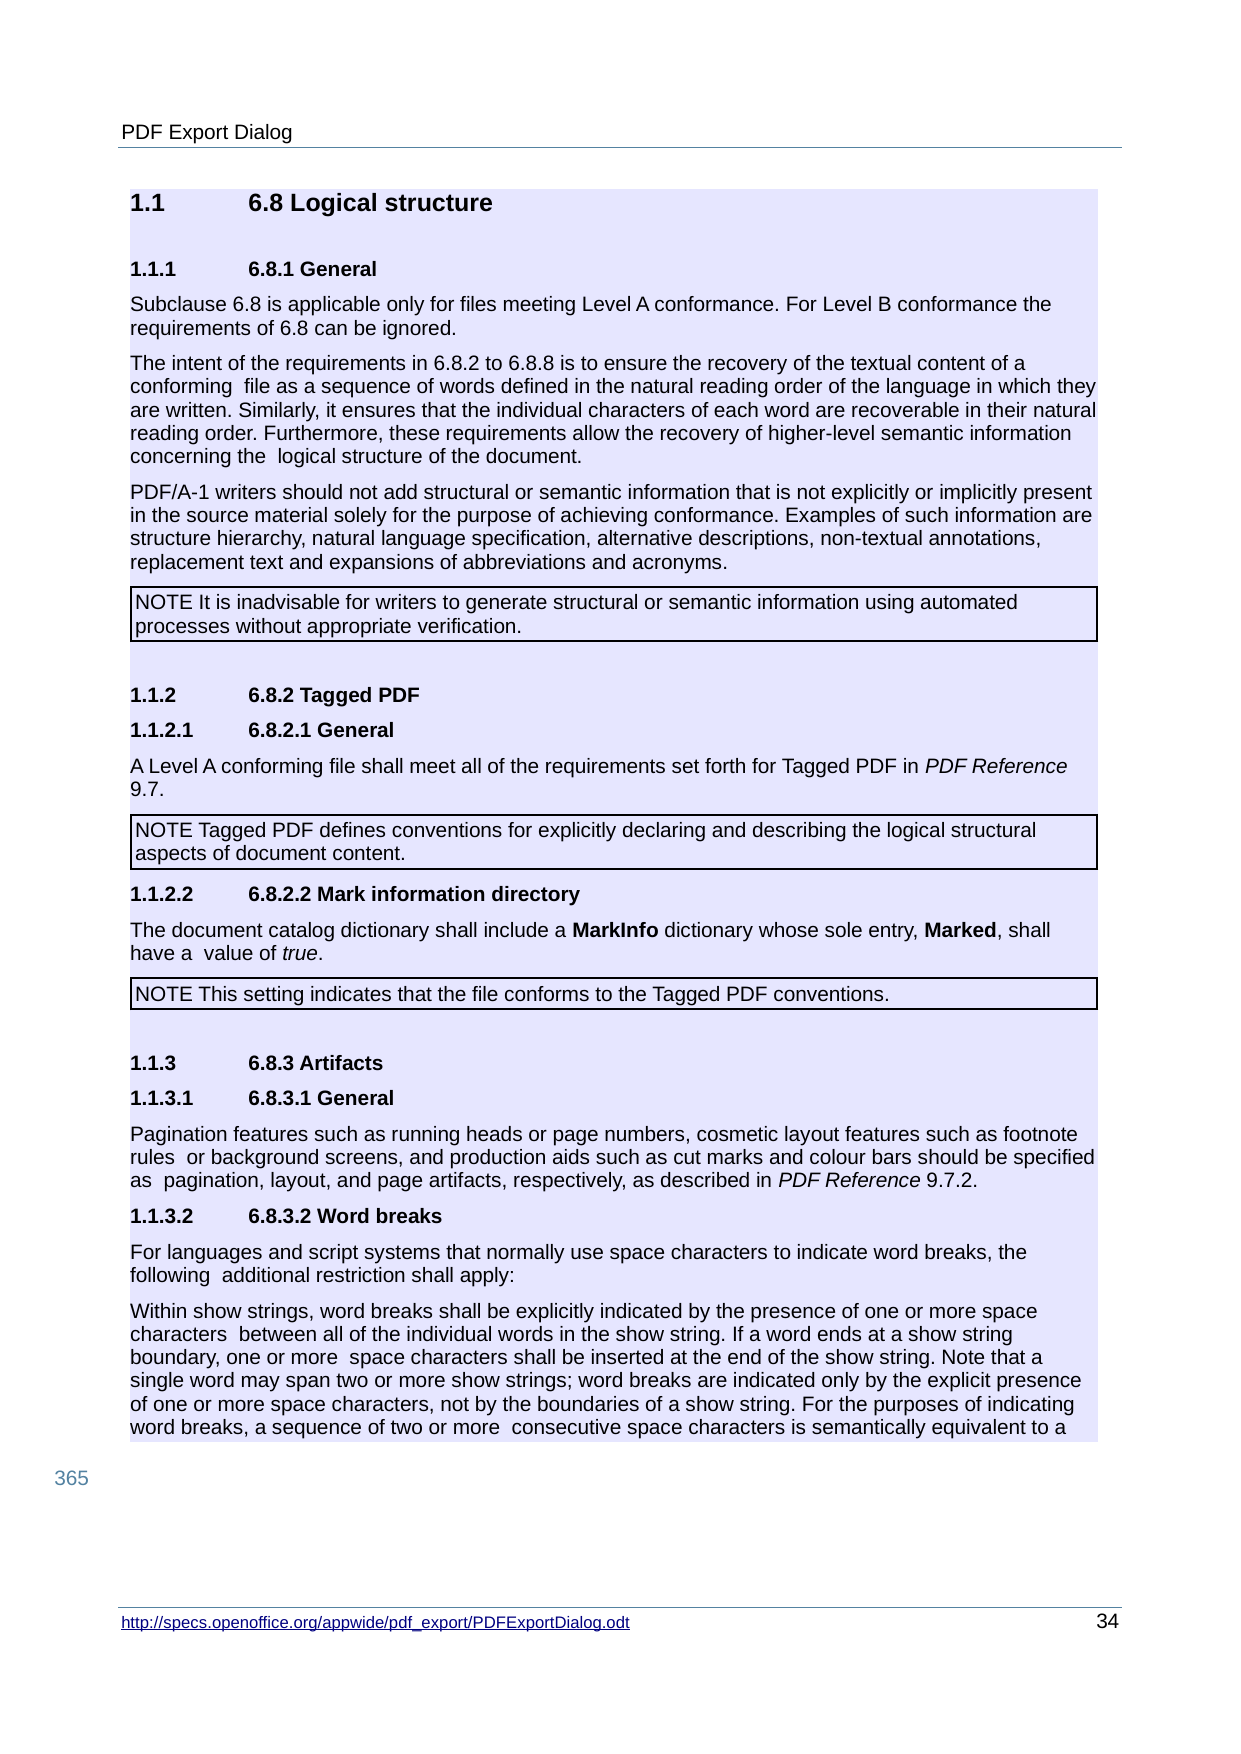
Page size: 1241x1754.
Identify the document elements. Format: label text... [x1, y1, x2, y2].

subtitle 6.8.3.2 Word breaks [130, 1205, 1098, 1228]
text The document catalog dictionary shall include a MarkInfo dictionary whose sole entry, Marked, shall have a value of true. [130, 918, 1098, 965]
text Within show strings, word breaks shall be explicitly indicated by the presence of one or more space characters between all of the individual words in the show string. If a word ends at a show string boundary, one or more space characters shall be inserted at the end of the show string. Note that a single word may span two or more show strings; word breaks are indicated only by the explicit presence of one or more space characters, not by the boundaries of a show string. For the purposes of indicating word breaks, a sequence of two or more consecutive space characters is semantically equivalent to a [130, 1299, 1098, 1439]
subtitle 6.8.2.2 Mark information directory [130, 882, 1098, 906]
text For languages and script systems that normally use space characters to indicate word breaks, the following additional restriction shall apply: [130, 1240, 1098, 1287]
subtitle 6.8.2.1 General [130, 719, 1098, 742]
text NOTE Tagged PDF defines conventions for explicitly declaring and describing the logical structural aspects of document content. [132, 816, 1096, 868]
text NOTE This setting indicates that the file conforms to the Tagged PDF conventions. [132, 979, 1096, 1008]
text NOTE It is inadvisable for writers to generate structural or semantic information using automated processes without appropriate verification. [132, 588, 1096, 640]
text The intent of the requirements in 6.8.2 to 6.8.8 is to ensure the recovery of the textual content of a conforming file as a sequence of words defined in the natural reading order of the language in which they are written. Similarly, it ensures that the individual characters of each word are recoverable in their natural reading order. Furthermore, these requirements allow the recovery of higher-level semantic information concerning the logical structure of the document. [130, 352, 1098, 468]
text A Level A conforming file shall meet all of the requirements set forth for Tagged PDF in PDF Reference 9.7. [130, 754, 1098, 801]
subtitle 6.8.3 Artifacts [130, 1052, 1098, 1075]
subtitle 6.8.3.1 General [130, 1087, 1098, 1110]
text PDF/A-1 writers should not add structural or semantic information that is not explicitly or implicitly present in the source material solely for the purpose of achieving conformance. Examples of such information are structure hierarchy, natural language specification, alternative descriptions, non-textual annotations, replacement text and expansions of abbreviations and acronyms. [130, 481, 1098, 573]
text Pagination features such as running heads or page numbers, cosmetic layout features such as footnote rules or background screens, and production aids such as cut marks and colour bars should be specified as pagination, layout, and page artifacts, respectively, as described in PDF Reference 9.7.2. [130, 1122, 1098, 1192]
subtitle 6.8.1 General [130, 258, 1098, 281]
text Subclause 6.8 is applicable only for files meeting Level A conformance. For Level B conformance the requirements of 6.8 can be ignored. [130, 293, 1098, 339]
subtitle 6.8 Logical structure [130, 189, 1098, 217]
subtitle 6.8.2 Tagged PDF [130, 684, 1098, 707]
